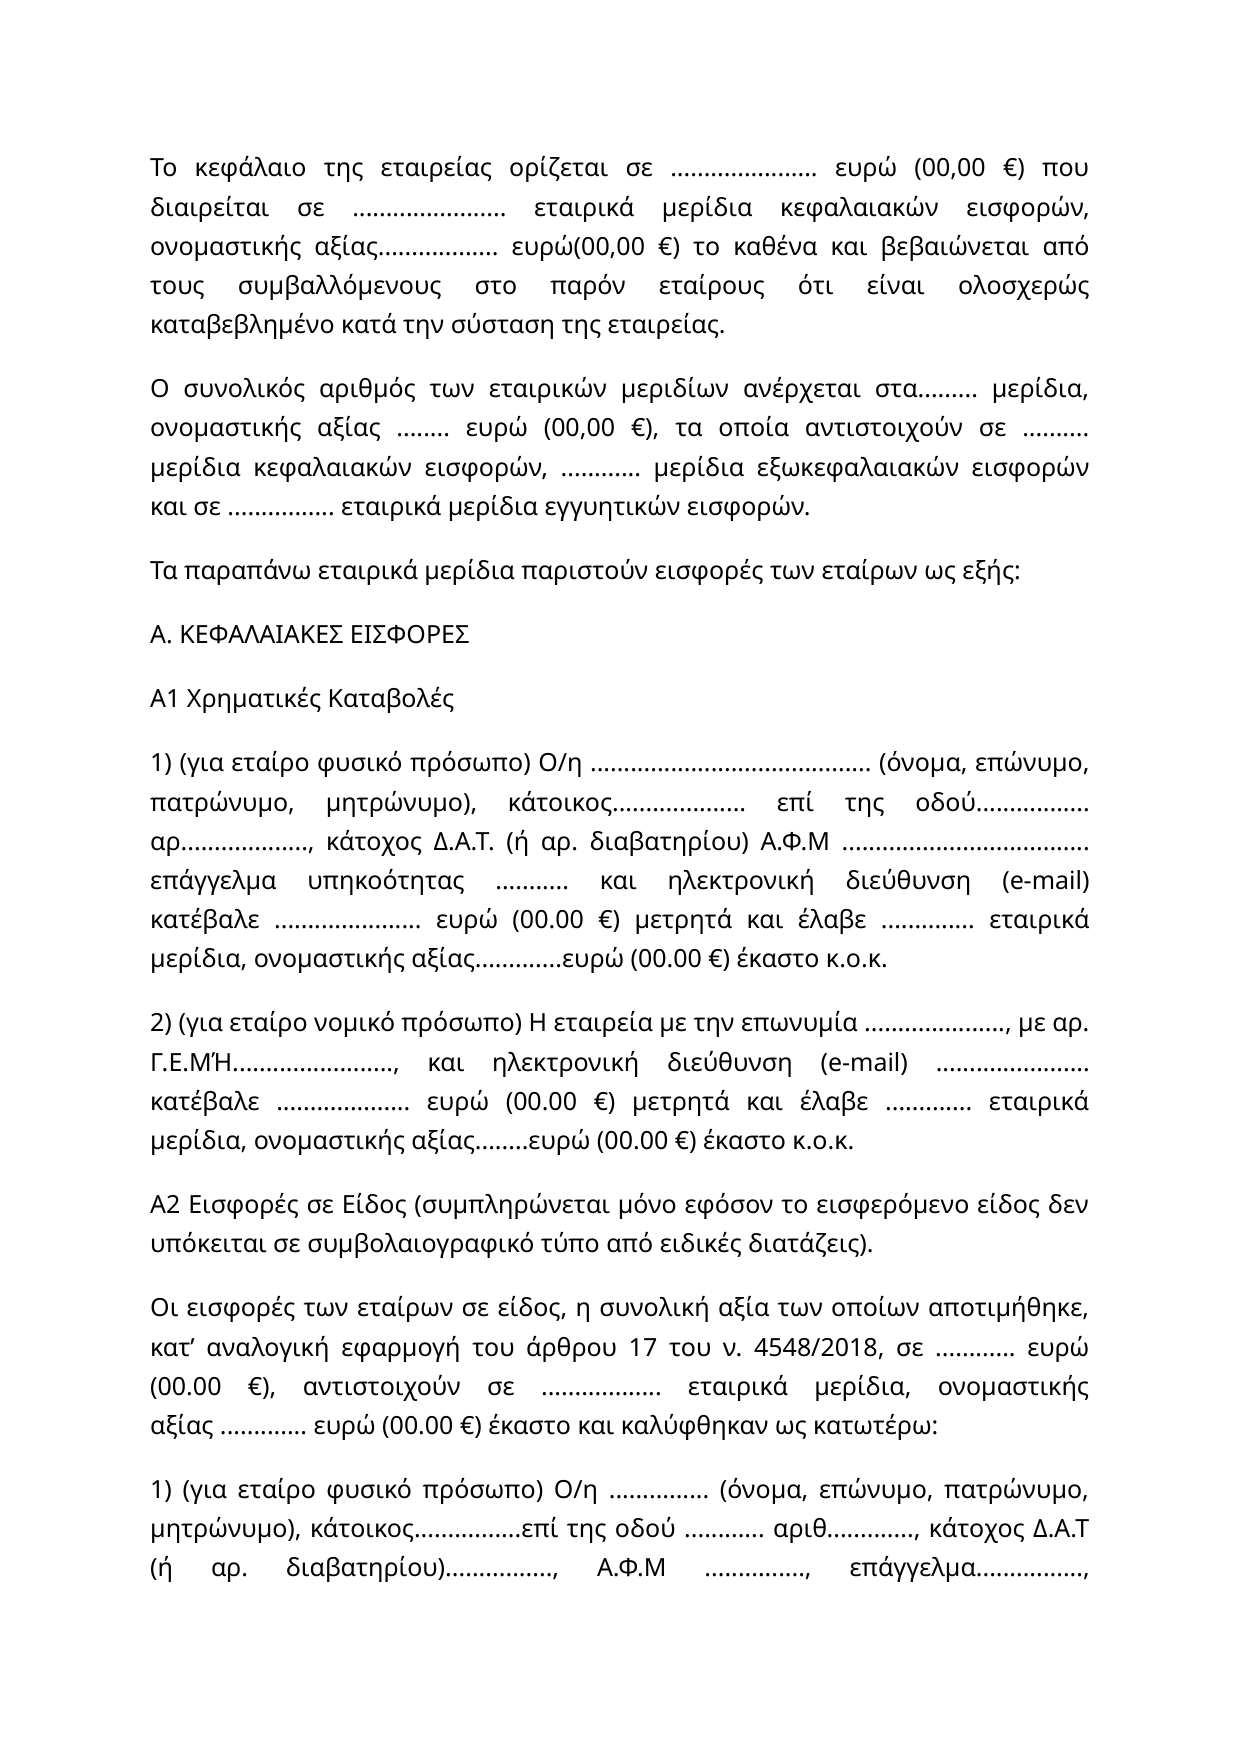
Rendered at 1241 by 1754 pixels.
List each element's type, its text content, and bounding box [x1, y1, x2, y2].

text Α2 Εισφορές σε Είδος (συμπληρώνεται μόνο εφόσον το εισφερόμενο είδος δεν υπόκειται σε συμβολαιογραφικό τύπο από ειδικές διατάζεις). [150, 1187, 1090, 1260]
text Οι εισφορές των εταίρων σε είδος, η συνολική αξία των οποίων αποτιμήθηκε, κατ’ αναλογική εφαρμογή του άρθρου 17 του ν. 4548/2018, σε ............ ευρώ (00.00 €), αντιστοιχούν σε .................. εταιρικά μερίδια, ονομαστικής αξίας ............. ευρώ (00.00 €) έκαστο και καλύφθηκαν ως κατωτέρω: [150, 1290, 1090, 1442]
text Το κεφάλαιο της εταιρείας ορίζεται σε ...................... ευρώ (00,00 €) που διαιρείται σε ....................... εταιρικά μερίδια κεφαλαιακών εισφορών, ονομαστικής αξίας.................. ευρώ(00,00 €) το καθένα και βεβαιώνεται από τους συμβαλλόμενους στο παρόν εταίρους ότι είναι ολοσχερώς καταβεβλημένο κατά την σύσταση της εταιρείας. [150, 150, 1090, 341]
text Α1 Χρηματικές Καταβολές [150, 681, 1090, 715]
text 1) (για εταίρο φυσικό πρόσωπο) Ο/η ............... (όνομα, επώνυμο, πατρώνυμο, μητρώνυμο), κάτοικος................επί της οδού ............ αριθ............., κάτοχος Δ.Α.Τ (ή αρ. διαβατηρίου)................, Α.Φ.Μ ..............., επάγγελμα................, [150, 1472, 1090, 1584]
text 2) (για εταίρο νομικό πρόσωπο) Η εταιρεία με την επωνυμία ....................., με αρ. Γ.Ε.ΜΉ........................, και ηλεκτρονική διεύθυνση (e-mail) ....................... κατέβαλε .................... ευρώ (00.00 €) μετρητά και έλαβε ............. εταιρικά μερίδια, ονομαστικής αξίας........ευρώ (00.00 €) έκαστο κ.ο.κ. [150, 1005, 1090, 1157]
text Α. ΚΕΦΑΛΑΙΑΚΕΣ ΕΙΣΦΟΡΕΣ [150, 617, 1090, 651]
text 1) (για εταίρο φυσικό πρόσωπο) Ο/η .......................................... (όνομα, επώνυμο, πατρώνυμο, μητρώνυμο), κάτοικος.................... επί της οδού................. αρ..................., κάτοχος Δ.Α.Τ. (ή αρ. διαβατηρίου) Α.Φ.Μ ..................................... επάγγελμα υπηκοότητας ........... και ηλεκτρονική διεύθυνση (e-mail) κατέβαλε ...................... ευρώ (00.00 €) μετρητά και έλαβε .............. εταιρικά μερίδια, ονομαστικής αξίας.............ευρώ (00.00 €) έκαστο κ.ο.κ. [150, 745, 1090, 975]
text Ο συνολικός αριθμός των εταιρικών μεριδίων ανέρχεται στα......... μερίδια, ονομαστικής αξίας ........ ευρώ (00,00 €), τα οποία αντιστοιχούν σε .......... μερίδια κεφαλαιακών εισφορών, ............ μερίδια εξωκεφαλαιακών εισφορών και σε ................ εταιρικά μερίδια εγγυητικών εισφορών. [150, 371, 1090, 522]
text Τα παραπάνω εταιρικά μερίδια παριστούν εισφορές των εταίρων ως εξής: [150, 552, 1090, 587]
